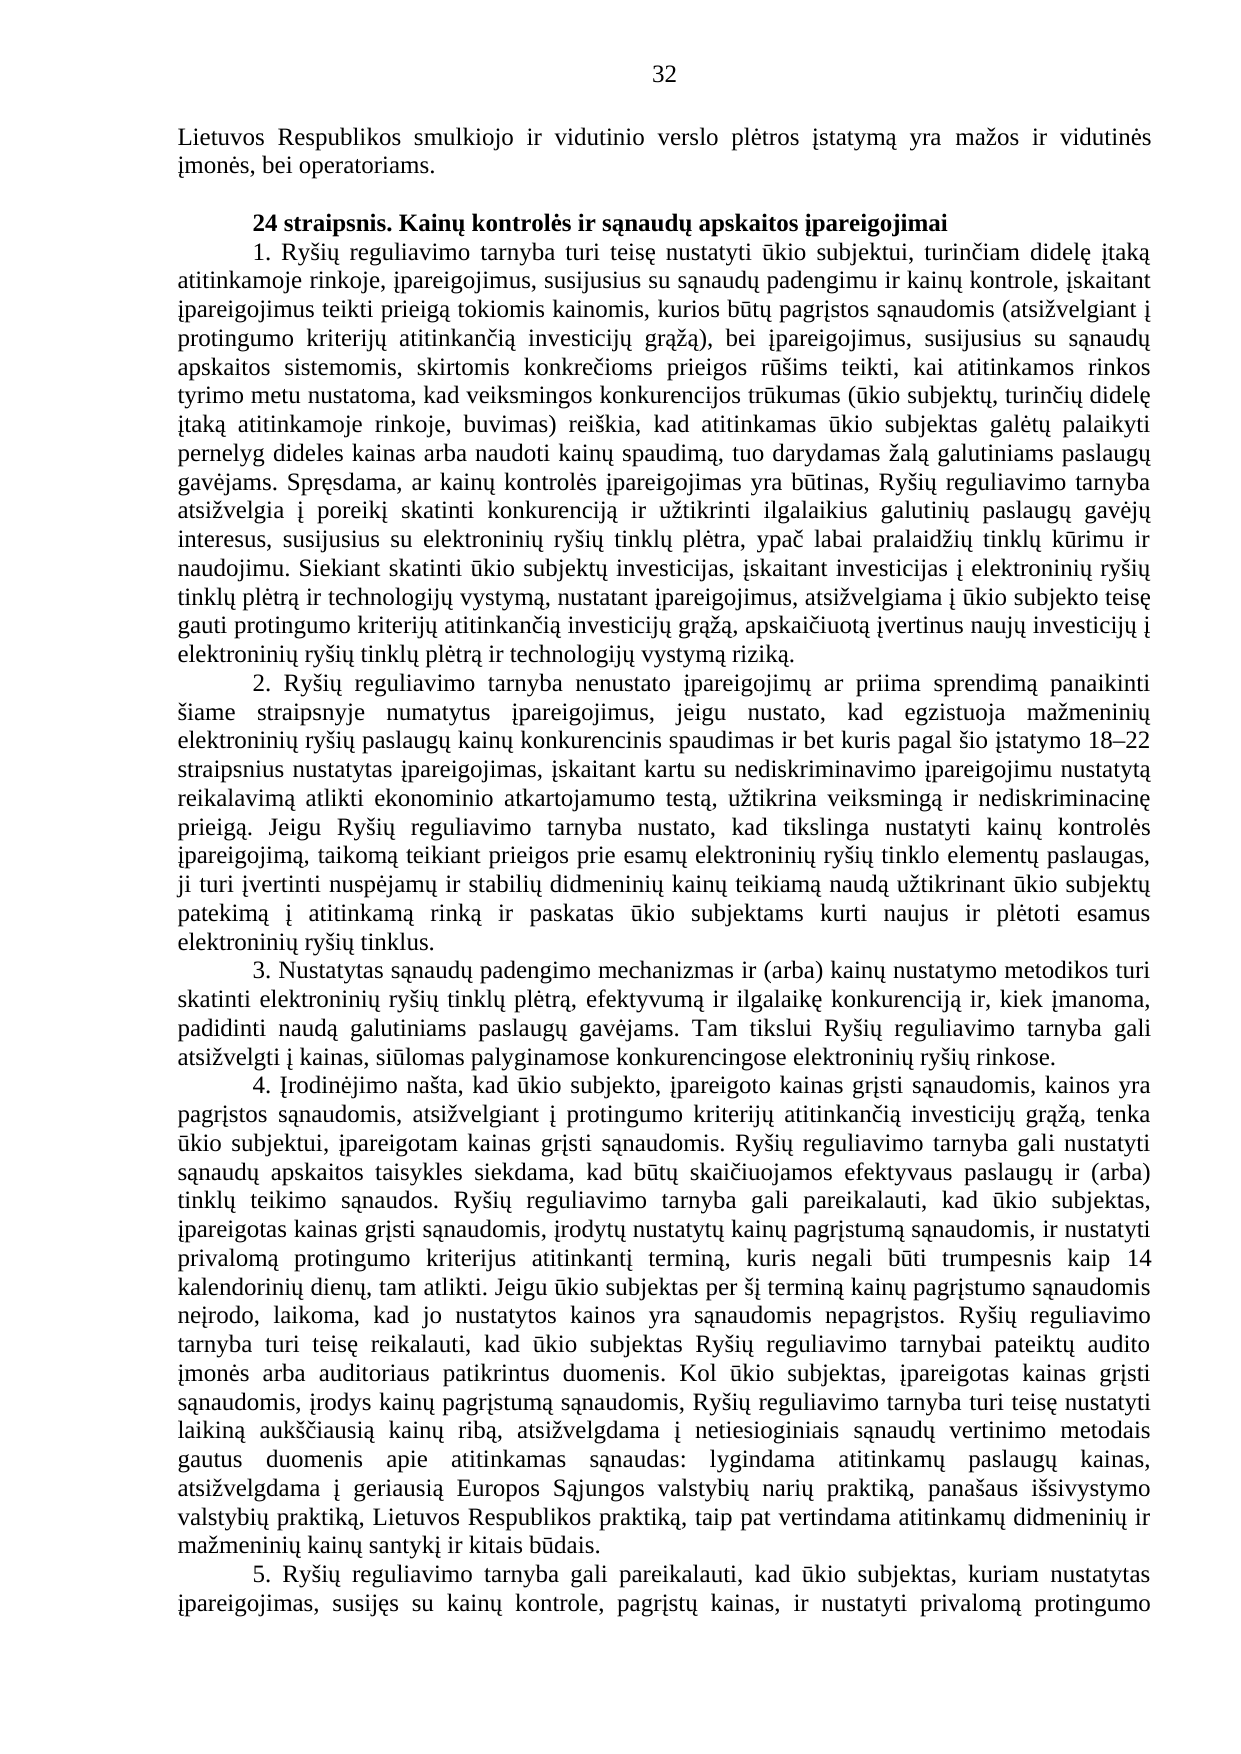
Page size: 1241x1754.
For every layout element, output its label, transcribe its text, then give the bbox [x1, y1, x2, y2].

text 1. Ryšių reguliavimo tarnyba turi teisę nustatyti ūkio subjektui, turinčiam didelę įtaką atitinkamoje rinkoje, įpareigojimus, susijusius su sąnaudų padengimu ir kainų kontrole, įskaitant įpareigojimus teikti prieigą tokiomis kainomis, kurios būtų pagrįstos sąnaudomis (atsižvelgiant į protingumo kriterijų atitinkančią investicijų grąžą), bei įpareigojimus, susijusius su sąnaudų apskaitos sistemomis, skirtomis konkrečioms prieigos rūšims teikti, kai atitinkamos rinkos tyrimo metu nustatoma, kad veiksmingos konkurencijos trūkumas (ūkio subjektų, turinčių didelę įtaką atitinkamoje rinkoje, buvimas) reiškia, kad atitinkamas ūkio subjektas galėtų palaikyti pernelyg dideles kainas arba naudoti kainų spaudimą, tuo darydamas žalą galutiniams paslaugų gavėjams. Spręsdama, ar kainų kontrolės įpareigojimas yra būtinas, Ryšių reguliavimo tarnyba atsižvelgia į poreikį skatinti konkurenciją ir užtikrinti ilgalaikius galutinių paslaugų gavėjų interesus, susijusius su elektroninių ryšių tinklų plėtra, ypač labai pralaidžių tinklų kūrimu ir naudojimu. Siekiant skatinti ūkio subjektų investicijas, įskaitant investicijas į elektroninių ryšių tinklų plėtrą ir technologijų vystymą, nustatant įpareigojimus, atsižvelgiama į ūkio subjekto teisę gauti protingumo kriterijų atitinkančią investicijų grąžą, apskaičiuotą įvertinus naujų investicijų į elektroninių ryšių tinklų plėtrą ir technologijų vystymą riziką. [177, 237, 1152, 668]
text 24 straipsnis. Kainų kontrolės ir sąnaudų apskaitos įpareigojimai [177, 208, 1152, 237]
text 5. Ryšių reguliavimo tarnyba gali pareikalauti, kad ūkio subjektas, kuriam nustatytas įpareigojimas, susijęs su kainų kontrole, pagrįstų kainas, ir nustatyti privalomą protingumo [177, 1559, 1152, 1617]
text 2. Ryšių reguliavimo tarnyba nenustato įpareigojimų ar priima sprendimą panaikinti šiame straipsnyje numatytus įpareigojimus, jeigu nustato, kad egzistuoja mažmeninių elektroninių ryšių paslaugų kainų konkurencinis spaudimas ir bet kuris pagal šio įstatymo 18–22 straipsnius nustatytas įpareigojimas, įskaitant kartu su nediskriminavimo įpareigojimu nustatytą reikalavimą atlikti ekonominio atkartojamumo testą, užtikrina veiksmingą ir nediskriminacinę prieigą. Jeigu Ryšių reguliavimo tarnyba nustato, kad tikslinga nustatyti kainų kontrolės įpareigojimą, taikomą teikiant prieigos prie esamų elektroninių ryšių tinklo elementų paslaugas, ji turi įvertinti nuspėjamų ir stabilių didmeninių kainų teikiamą naudą užtikrinant ūkio subjektų patekimą į atitinkamą rinką ir paskatas ūkio subjektams kurti naujus ir plėtoti esamus elektroninių ryšių tinklus. [177, 668, 1152, 956]
text 4. Įrodinėjimo našta, kad ūkio subjekto, įpareigoto kainas grįsti sąnaudomis, kainos yra pagrįstos sąnaudomis, atsižvelgiant į protingumo kriterijų atitinkančią investicijų grąžą, tenka ūkio subjektui, įpareigotam kainas grįsti sąnaudomis. Ryšių reguliavimo tarnyba gali nustatyti sąnaudų apskaitos taisykles siekdama, kad būtų skaičiuojamos efektyvaus paslaugų ir (arba) tinklų teikimo sąnaudos. Ryšių reguliavimo tarnyba gali pareikalauti, kad ūkio subjektas, įpareigotas kainas grįsti sąnaudomis, įrodytų nustatytų kainų pagrįstumą sąnaudomis, ir nustatyti privalomą protingumo kriterijus atitinkantį terminą, kuris negali būti trumpesnis kaip 14 kalendorinių dienų, tam atlikti. Jeigu ūkio subjektas per šį terminą kainų pagrįstumo sąnaudomis neįrodo, laikoma, kad jo nustatytos kainos yra sąnaudomis nepagrįstos. Ryšių reguliavimo tarnyba turi teisę reikalauti, kad ūkio subjektas Ryšių reguliavimo tarnybai pateiktų audito įmonės arba auditoriaus patikrintus duomenis. Kol ūkio subjektas, įpareigotas kainas grįsti sąnaudomis, įrodys kainų pagrįstumą sąnaudomis, Ryšių reguliavimo tarnyba turi teisę nustatyti laikiną aukščiausią kainų ribą, atsižvelgdama į netiesioginiais sąnaudų vertinimo metodais gautus duomenis apie atitinkamas sąnaudas: lygindama atitinkamų paslaugų kainas, atsižvelgdama į geriausią Europos Sąjungos valstybių narių praktiką, panašaus išsivystymo valstybių praktiką, Lietuvos Respublikos praktiką, taip pat vertindama atitinkamų didmeninių ir mažmeninių kainų santykį ir kitais būdais. [177, 1071, 1152, 1559]
text 3. Nustatytas sąnaudų padengimo mechanizmas ir (arba) kainų nustatymo metodikos turi skatinti elektroninių ryšių tinklų plėtrą, efektyvumą ir ilgalaikę konkurenciją ir, kiek įmanoma, padidinti naudą galutiniams paslaugų gavėjams. Tam tikslui Ryšių reguliavimo tarnyba gali atsižvelgti į kainas, siūlomas palyginamose konkurencingose elektroninių ryšių rinkose. [177, 956, 1152, 1071]
text Lietuvos Respublikos smulkiojo ir vidutinio verslo plėtros įstatymą yra mažos ir vidutinės įmonės, bei operatoriams. [177, 122, 1152, 179]
